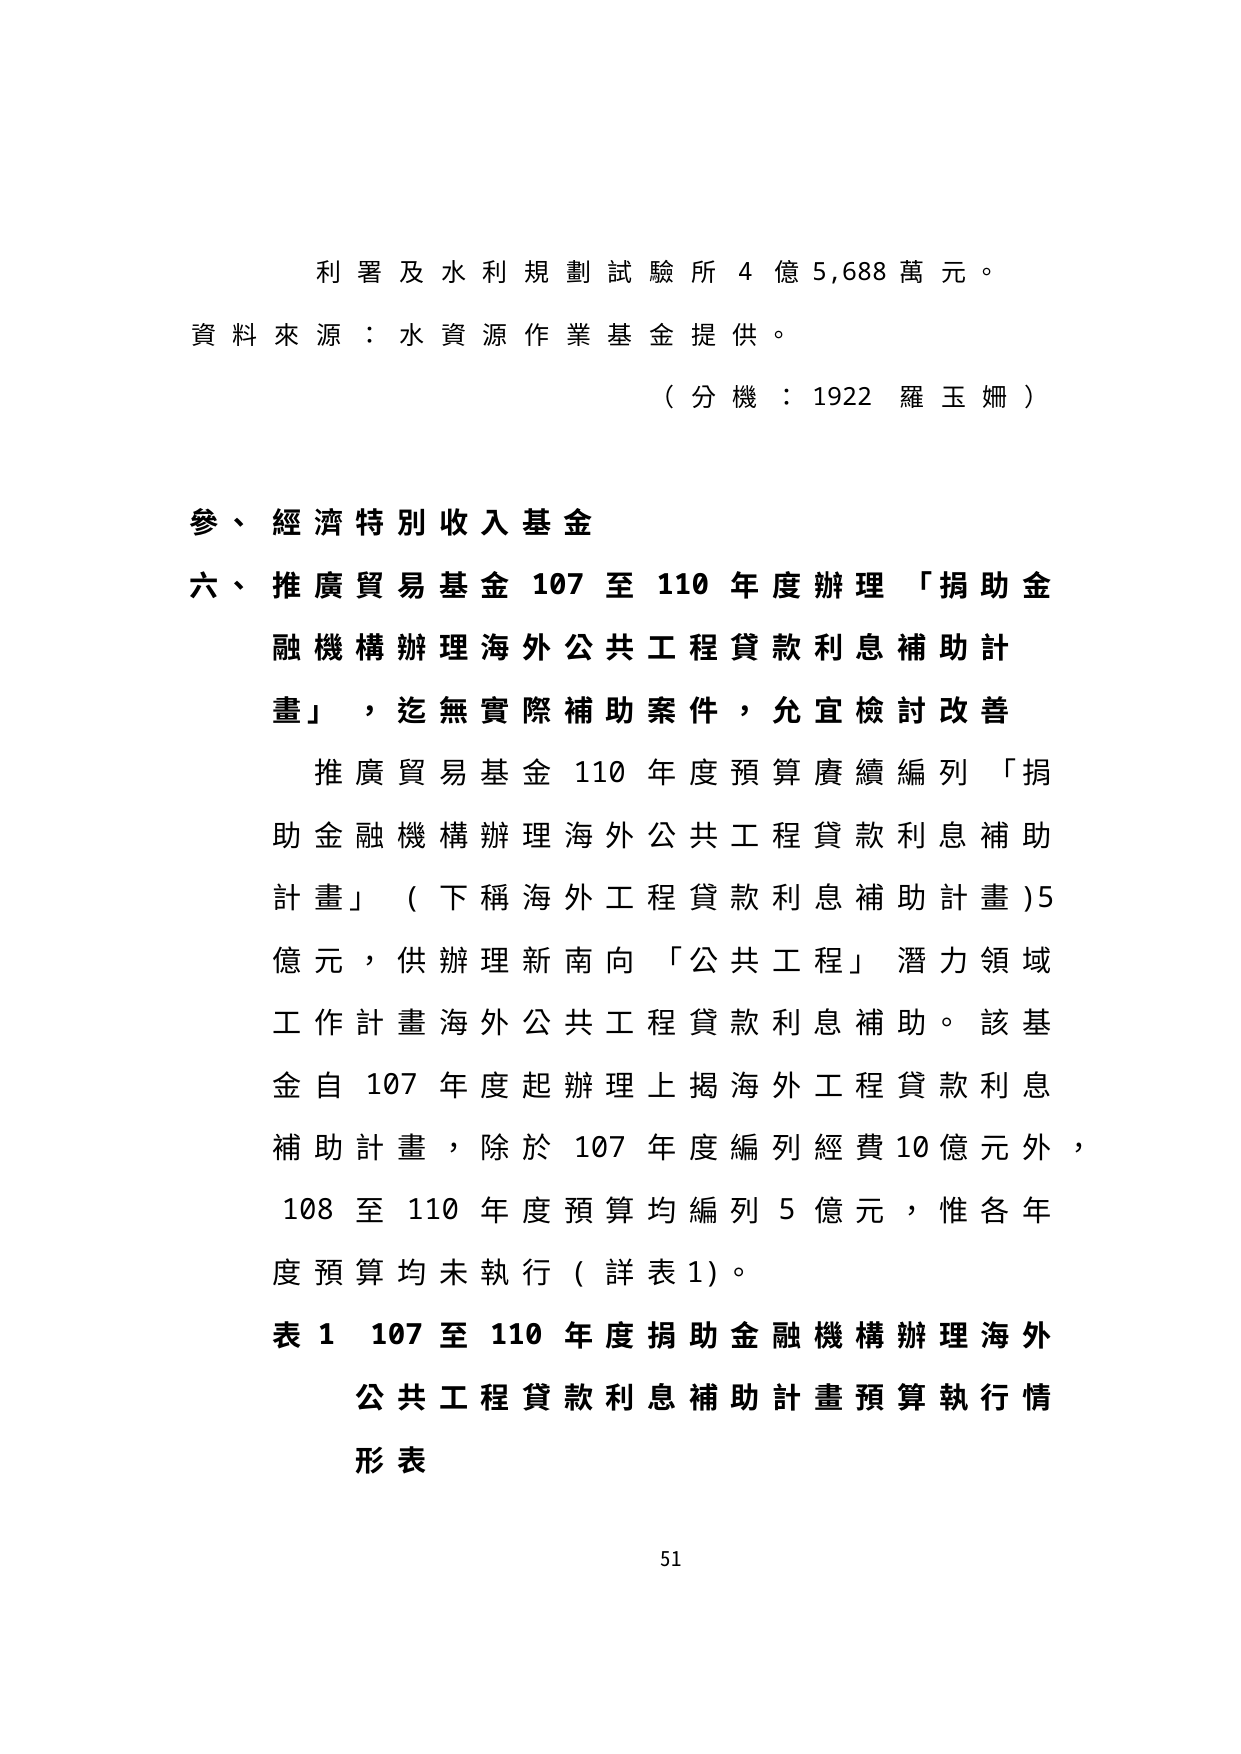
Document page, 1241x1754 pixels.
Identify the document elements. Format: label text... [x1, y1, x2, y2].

text 資料來源：水資源作業基金提供。 [176, 292, 1028, 354]
text 參、經濟特別收入基金 [183, 479, 1058, 542]
text 六、推廣貿易基金107至110年度辦理「捐助金融機構辦理海外公共工程貸款利息補助計畫」，迄無實際補助案件，允宜檢討改善 [183, 542, 1058, 729]
text （分機：1922 羅玉姍） [242, 354, 1058, 417]
text 利署及水利規劃試驗所4億5,688萬元。 [176, 229, 1071, 292]
text 推廣貿易基金110年度預算賡續編列「捐助金融機構辦理海外公共工程貸款利息補助計畫」(下稱海外工程貸款利息補助計畫)5億元，供辦理新南向「公共工程」潛力領域工作計畫海外公共工程貸款利息補助。該基金自107年度起辦理上揭海外工程貸款利息補助計畫，除於107年度編列經費10億元外，108至110年度預算均編列5億元，惟各年度預算均未執行(詳表1)。 [242, 729, 1058, 1292]
text 表1 107至110年度捐助金融機構辦理海外公共工程貸款利息補助計畫預算執行情形表 [241, 1292, 1058, 1479]
